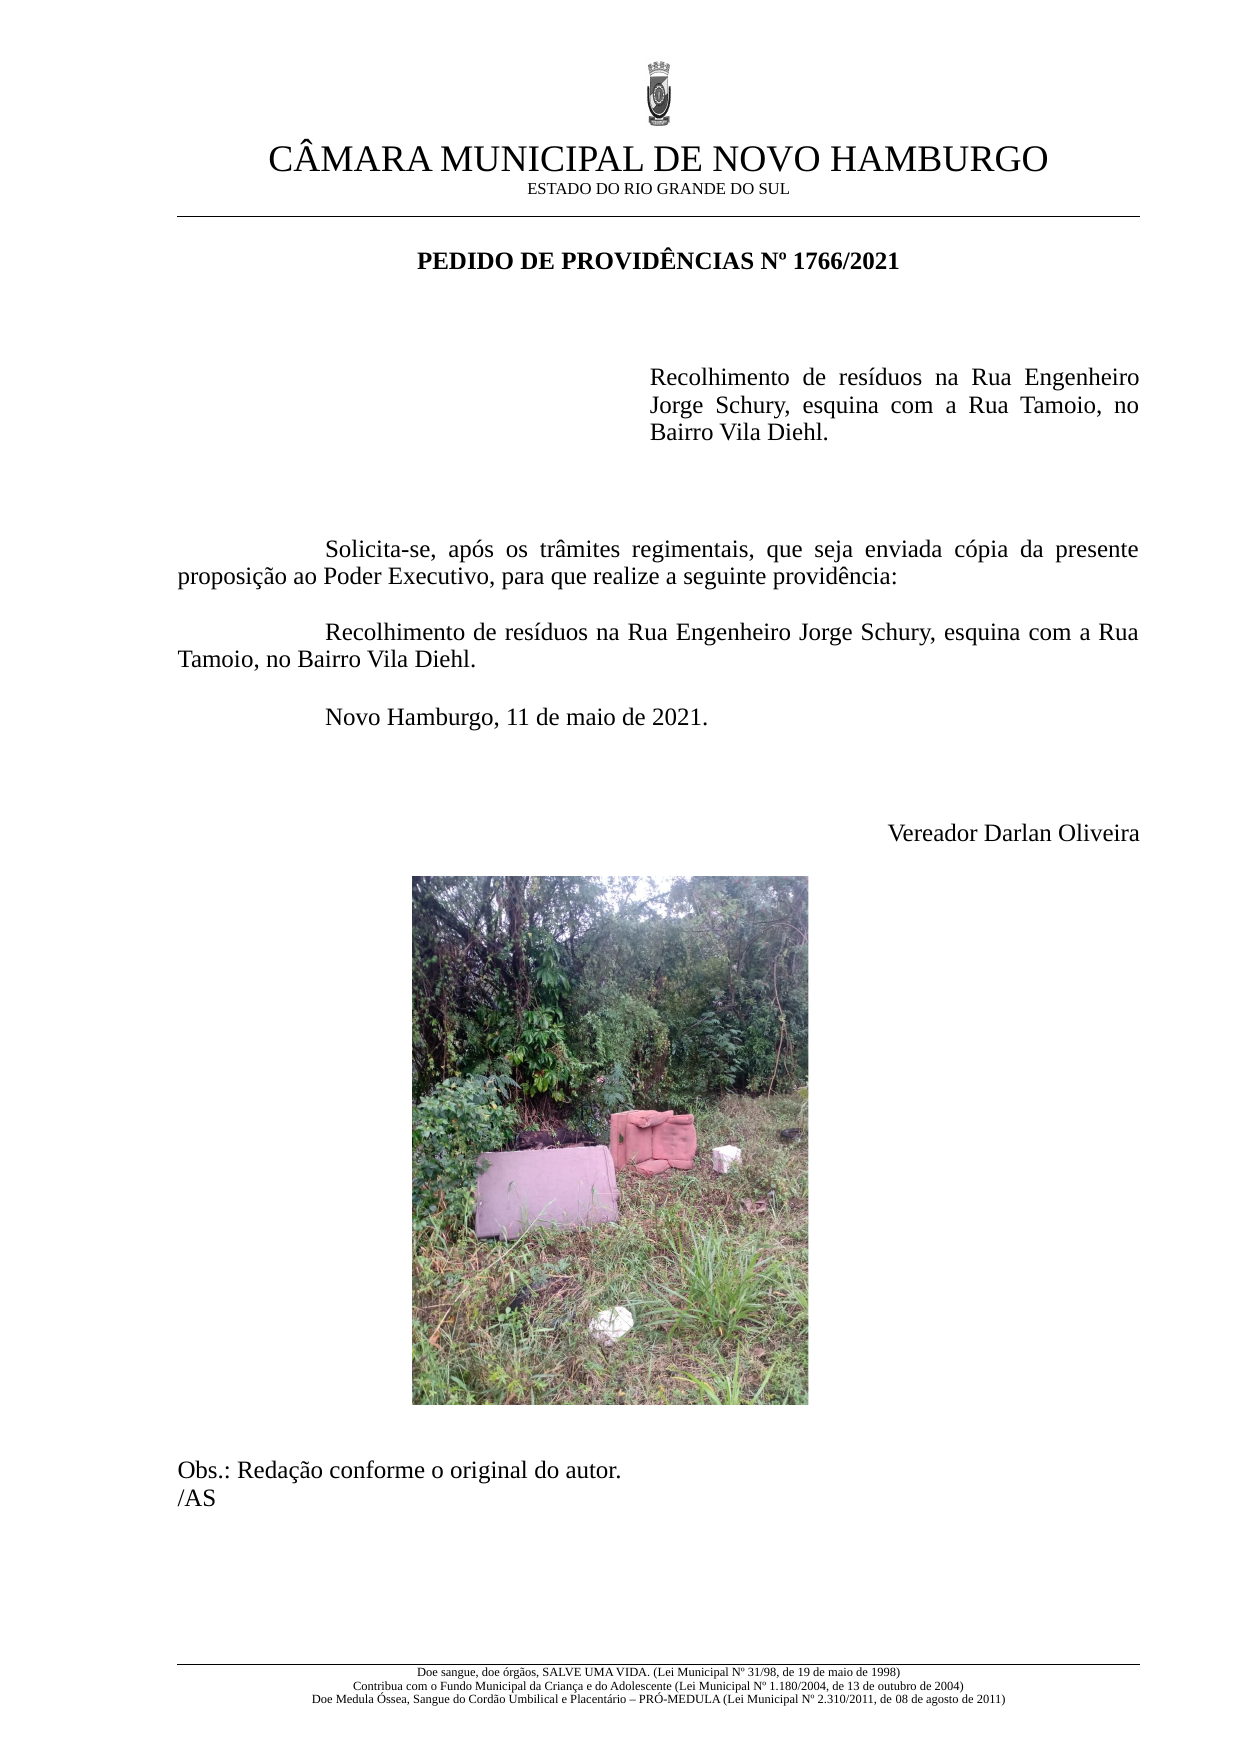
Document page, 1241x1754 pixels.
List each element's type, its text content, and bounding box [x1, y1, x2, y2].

text Obs.: Redação conforme o original do autor. [177, 1456, 1140, 1484]
text Solicita-se, após os trâmites regimentais, que seja enviada cópia da presente proposição ao Poder Executivo, para que realize a seguinte providência: [177, 535, 1140, 590]
text Novo Hamburgo, 11 de maio de 2021. [177, 703, 1140, 730]
list Recolhimento de resíduos na Rua Engenheiro Jorge Schury, esquina com a Rua Tamoio, no Bairro Vila Diehl. [177, 618, 1140, 673]
text PEDIDO DE PROVIDÊNCIAS Nº 1766/2021 [177, 247, 1140, 274]
text Vereador Darlan Oliveira [649, 819, 1140, 847]
picture [412, 876, 809, 1405]
text /AS [177, 1484, 1140, 1512]
list Recolhimento de resíduos na Rua Engenheiro Jorge Schury, esquina com a Rua Tamoio, no Bairro Vila Diehl. [649, 363, 1140, 446]
